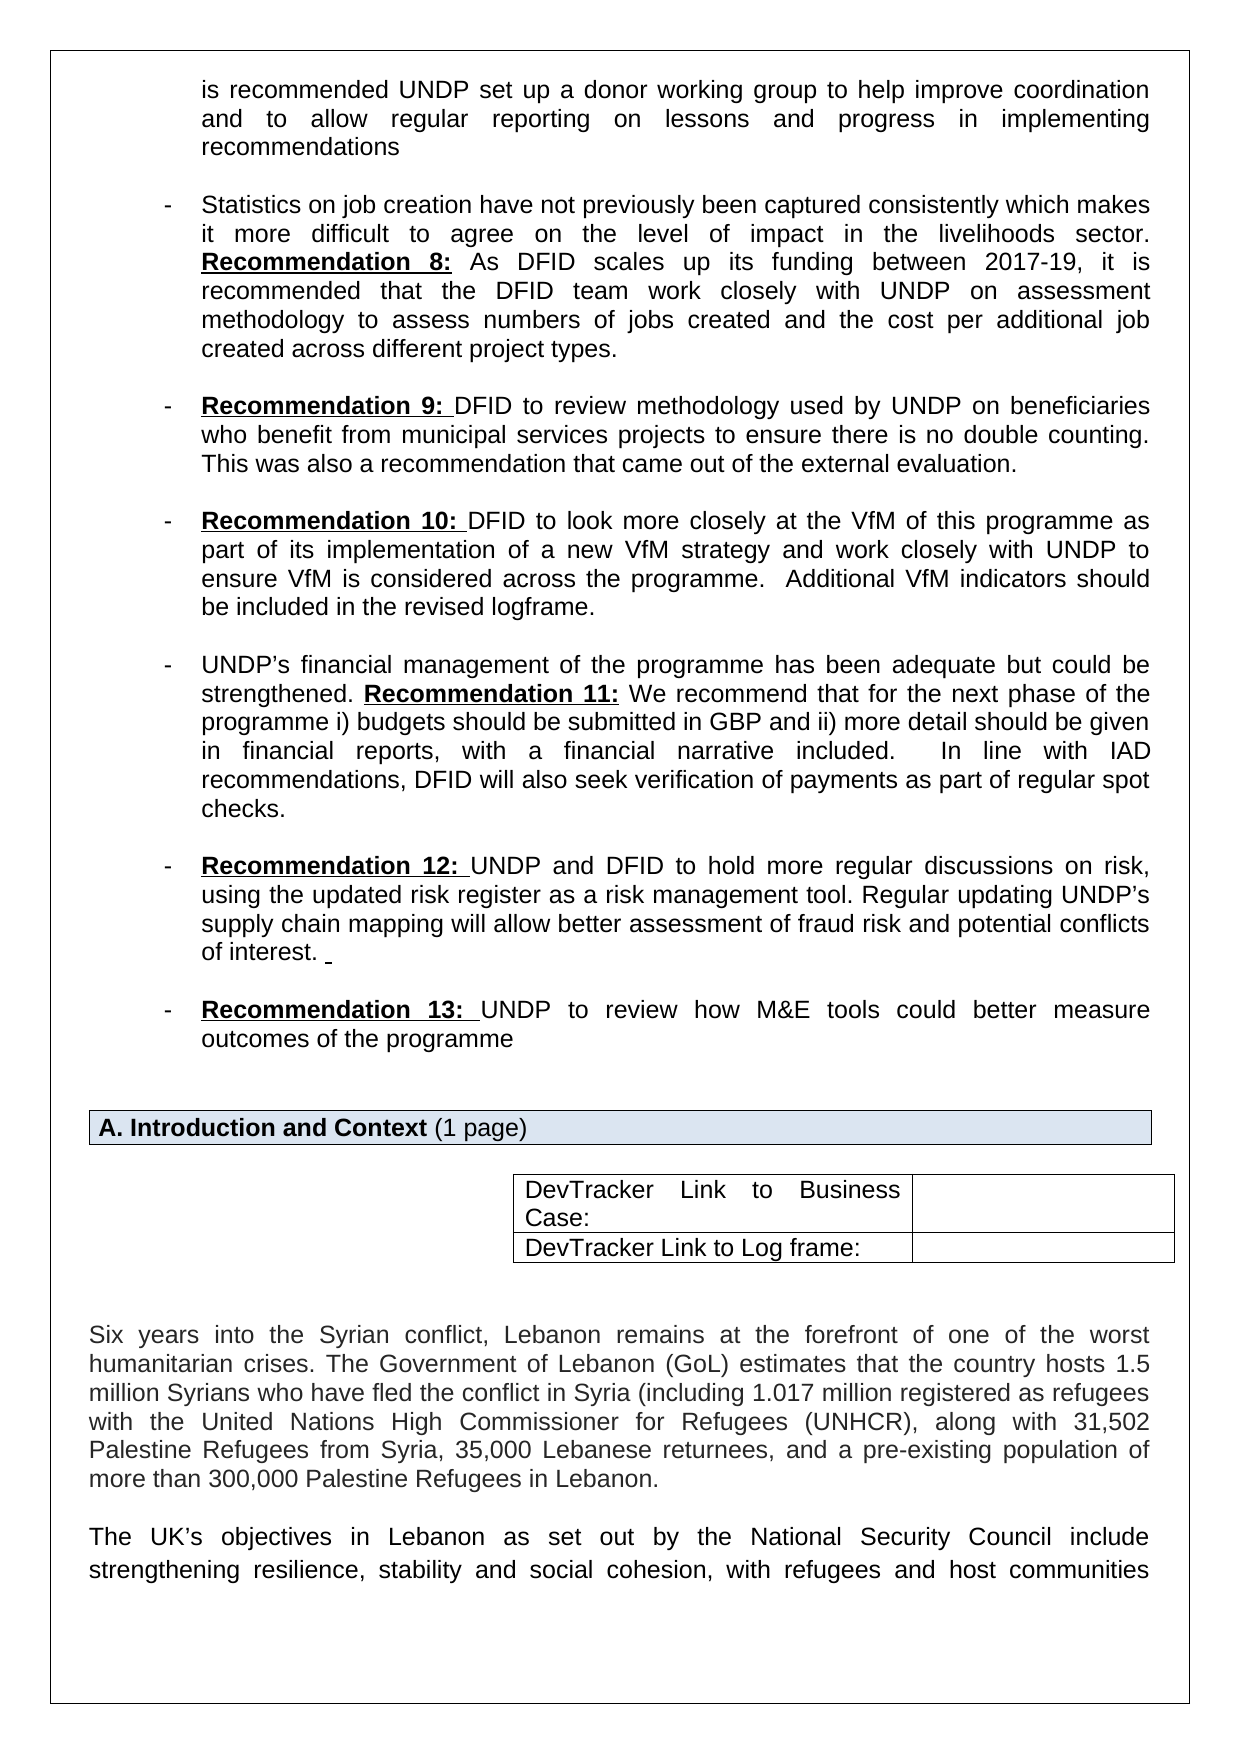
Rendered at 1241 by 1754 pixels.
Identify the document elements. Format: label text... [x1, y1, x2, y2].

table_header DevTracker Link to Business Case: [514, 1175, 912, 1232]
text Six years into the Syrian conflict, Lebanon remains at the forefront of one of the worst humanitarian crises. The Government of Lebanon (GoL) estimates that the country hosts 1.5 million Syrians who have fled the conflict in Syria (including 1.017 million registered as refugees with the United Nations High Commissioner for Refugees (UNHCR), along with 31,502 Palestine Refugees from Syria, 35,000 Lebanese returnees, and a pre-existing population of more than 300,000 Palestine Refugees in Lebanon. [89, 1321, 1152, 1493]
table_cell [913, 1233, 1174, 1262]
list UNDP’s financial management of the programme has been adequate but could be strengthened. Recommendation 11: We recommend that for the next phase of the programme i) budgets should be submitted in GBP and ii) more detail should be given in financial reports, with a financial narrative included. In line with IAD recommendations, DFID will also seek verification of payments as part of regular spot checks. [164, 650, 1152, 822]
list is recommended UNDP set up a donor working group to help improve coordination and to allow regular reporting on lessons and progress in implementing recommendations [164, 75, 1152, 161]
list Recommendation 10: DFID to look more closely at the VfM of this programme as part of its implementation of a new VfM strategy and work closely with UNDP to ensure VfM is considered across the programme. Additional VfM indicators should be included in the revised logframe. [164, 506, 1152, 621]
list Recommendation 12: UNDP and DFID to hold more regular discussions on risk, using the updated risk register as a risk management tool. Regular updating UNDP’s supply chain mapping will allow better assessment of fraud risk and potential conflicts of interest. [164, 851, 1152, 966]
text A. Introduction and Context (1 page) [90, 1111, 1151, 1144]
list Statistics on job creation have not previously been captured consistently which makes it more difficult to agree on the level of impact in the livelihoods sector. Recommendation 8: As DFID scales up its funding between 2017-19, it is recommended that the DFID team work closely with UNDP on assessment methodology to assess numbers of jobs created and the cost per additional job created across different project types. [164, 190, 1152, 362]
table_header [913, 1175, 1174, 1232]
table_cell DevTracker Link to Log frame: [514, 1233, 912, 1262]
list Recommendation 13: UNDP to review how M&E tools could better measure outcomes of the programme [164, 995, 1152, 1052]
list Recommendation 9: DFID to review methodology used by UNDP on beneficiaries who benefit from municipal services projects to ensure there is no double counting. This was also a recommendation that came out of the external evaluation. [164, 391, 1152, 477]
text The UK’s objectives in Lebanon as set out by the National Security Council include strengthening resilience, stability and social cohesion, with refugees and host communities [89, 1522, 1152, 1583]
